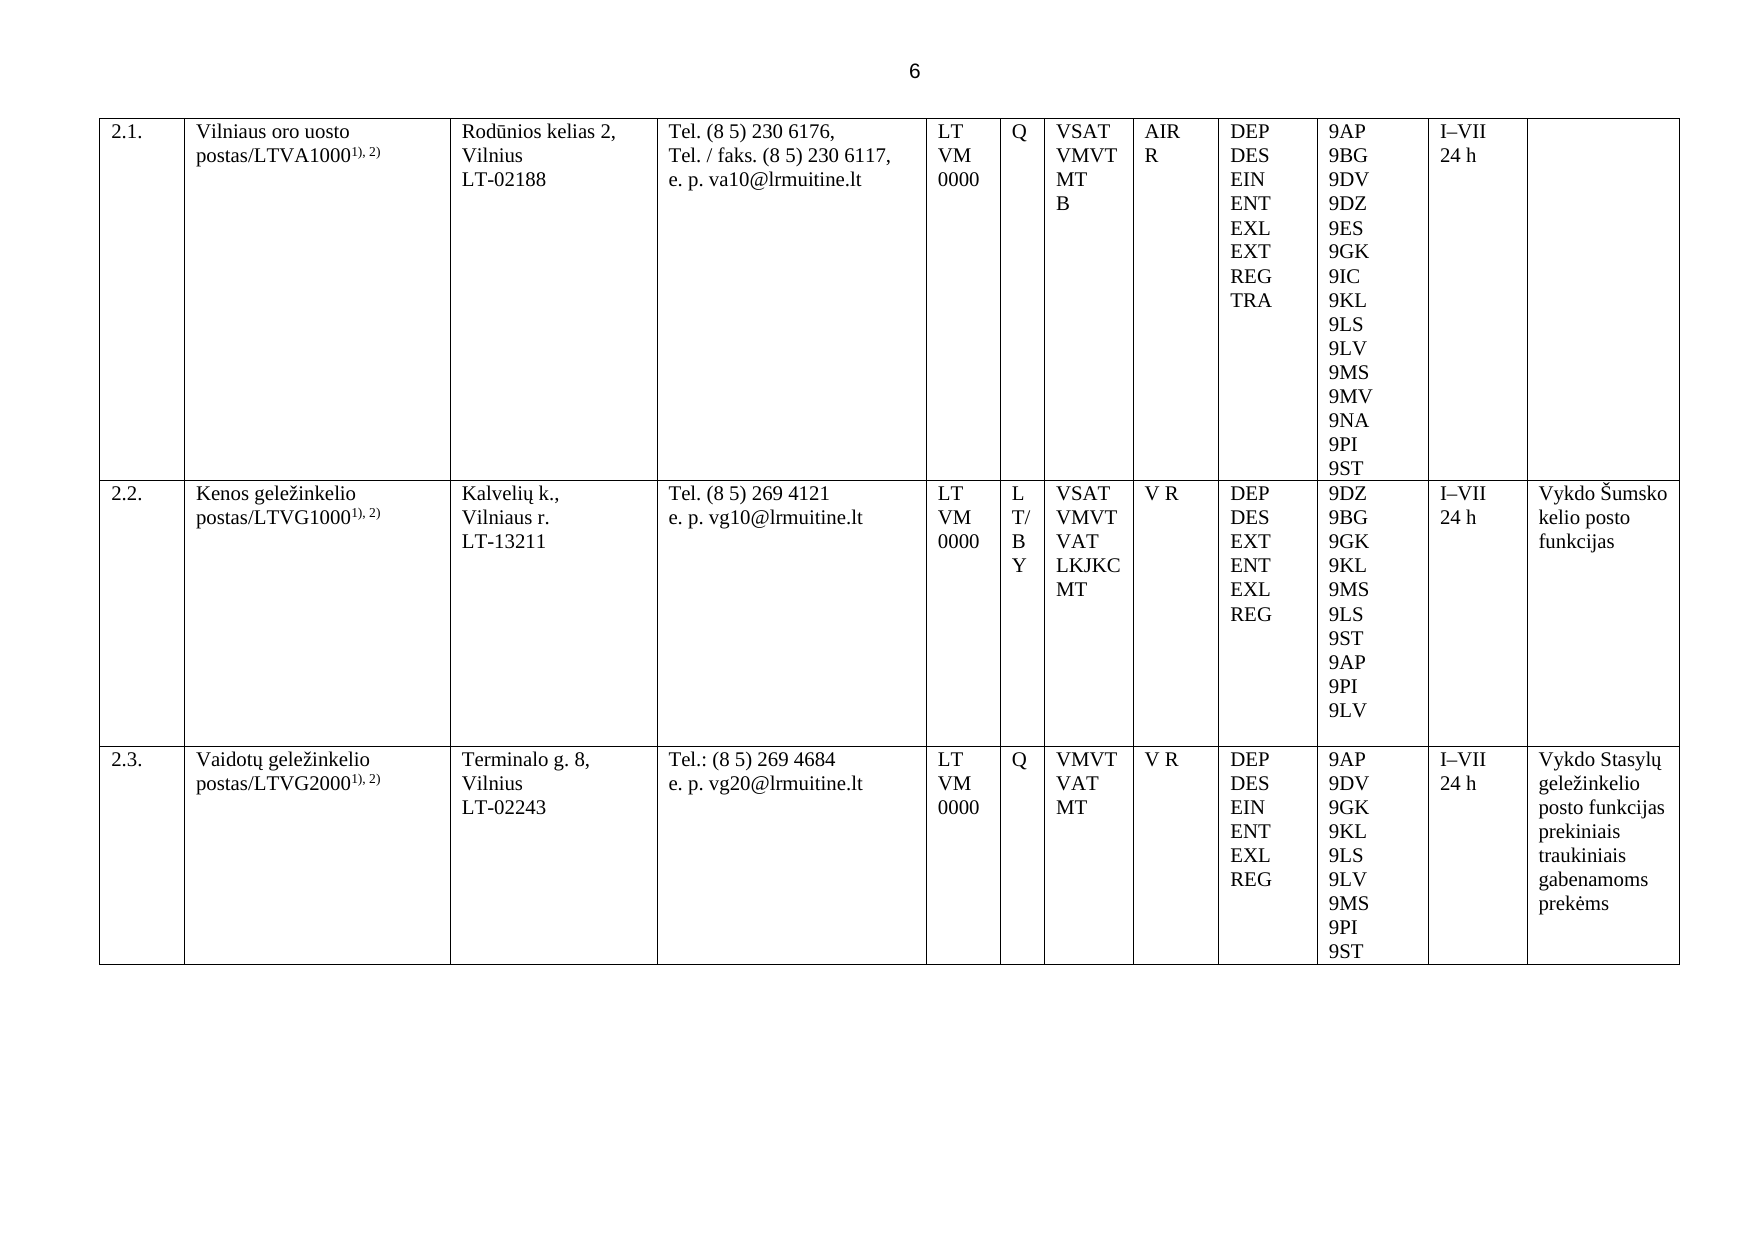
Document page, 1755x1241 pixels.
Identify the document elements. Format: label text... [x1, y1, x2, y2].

table_cell 2.1. [100, 119, 184, 480]
table_cell Q [1001, 747, 1044, 963]
table_cell Kalvelių k., Vilniaus r. LT-13211 [451, 481, 657, 746]
table_cell Terminalo g. 8, Vilnius LT-02243 [451, 747, 657, 963]
table_cell AIR R [1134, 119, 1218, 480]
table_cell DEP DES EIN ENT EXL REG [1219, 747, 1317, 963]
table_cell V R [1134, 481, 1218, 746]
table_cell 2.3. [100, 747, 184, 963]
table_cell Vykdo Šumsko kelio posto funkcijas [1528, 481, 1679, 746]
table_cell 9AP 9BG 9DV 9DZ 9ES 9GK 9IC 9KL 9LS 9LV 9MS 9MV 9NA 9PI 9ST [1318, 119, 1428, 480]
table_cell Tel.: (8 5) 269 4684 e. p. vg20@lrmuitine.lt [658, 747, 926, 963]
table_cell Q [1001, 119, 1044, 480]
table_cell 2.2. [100, 481, 184, 746]
table_cell DEP DES EXT ENT EXL REG [1219, 481, 1317, 746]
table_cell DEP DES EIN ENT EXL EXT REG TRA [1219, 119, 1317, 480]
table_cell Kenos geležinkelio postas/LTVG10001), 2) [185, 481, 450, 746]
table_cell [1528, 119, 1679, 480]
table_cell I–VII 24 h [1429, 747, 1527, 963]
table_cell I–VII 24 h [1429, 481, 1527, 746]
table_cell 9AP 9DV 9GK 9KL 9LS 9LV 9MS 9PI 9ST [1318, 747, 1428, 963]
table_cell LT VM 0000 [927, 119, 1000, 480]
table_cell VMVT VAT MT [1045, 747, 1133, 963]
table_cell I–VII 24 h [1429, 119, 1527, 480]
table_cell Rodūnios kelias 2, Vilnius LT-02188 [451, 119, 657, 480]
table_cell 9DZ 9BG 9GK 9KL 9MS 9LS 9ST 9AP 9PI 9LV [1318, 481, 1428, 746]
table_cell Tel. (8 5) 269 4121 e. p. vg10@lrmuitine.lt [658, 481, 926, 746]
table_cell VSAT VMVT MT B [1045, 119, 1133, 480]
table_cell LT/BY [1001, 481, 1044, 746]
table_cell Vykdo Stasylų geležinkelio posto funkcijas prekiniais traukiniais gabenamoms prekėms [1528, 747, 1679, 963]
table_cell Vaidotų geležinkelio postas/LTVG20001), 2) [185, 747, 450, 963]
table_cell Vilniaus oro uosto postas/LTVA10001), 2) [185, 119, 450, 480]
table_cell LT VM 0000 [927, 481, 1000, 746]
table_cell VSAT VMVT VAT LKJKC MT [1045, 481, 1133, 746]
table_cell V R [1134, 747, 1218, 963]
table_cell Tel. (8 5) 230 6176, Tel. / faks. (8 5) 230 6117, e. p. va10@lrmuitine.lt [658, 119, 926, 480]
table_cell LT VM 0000 [927, 747, 1000, 963]
